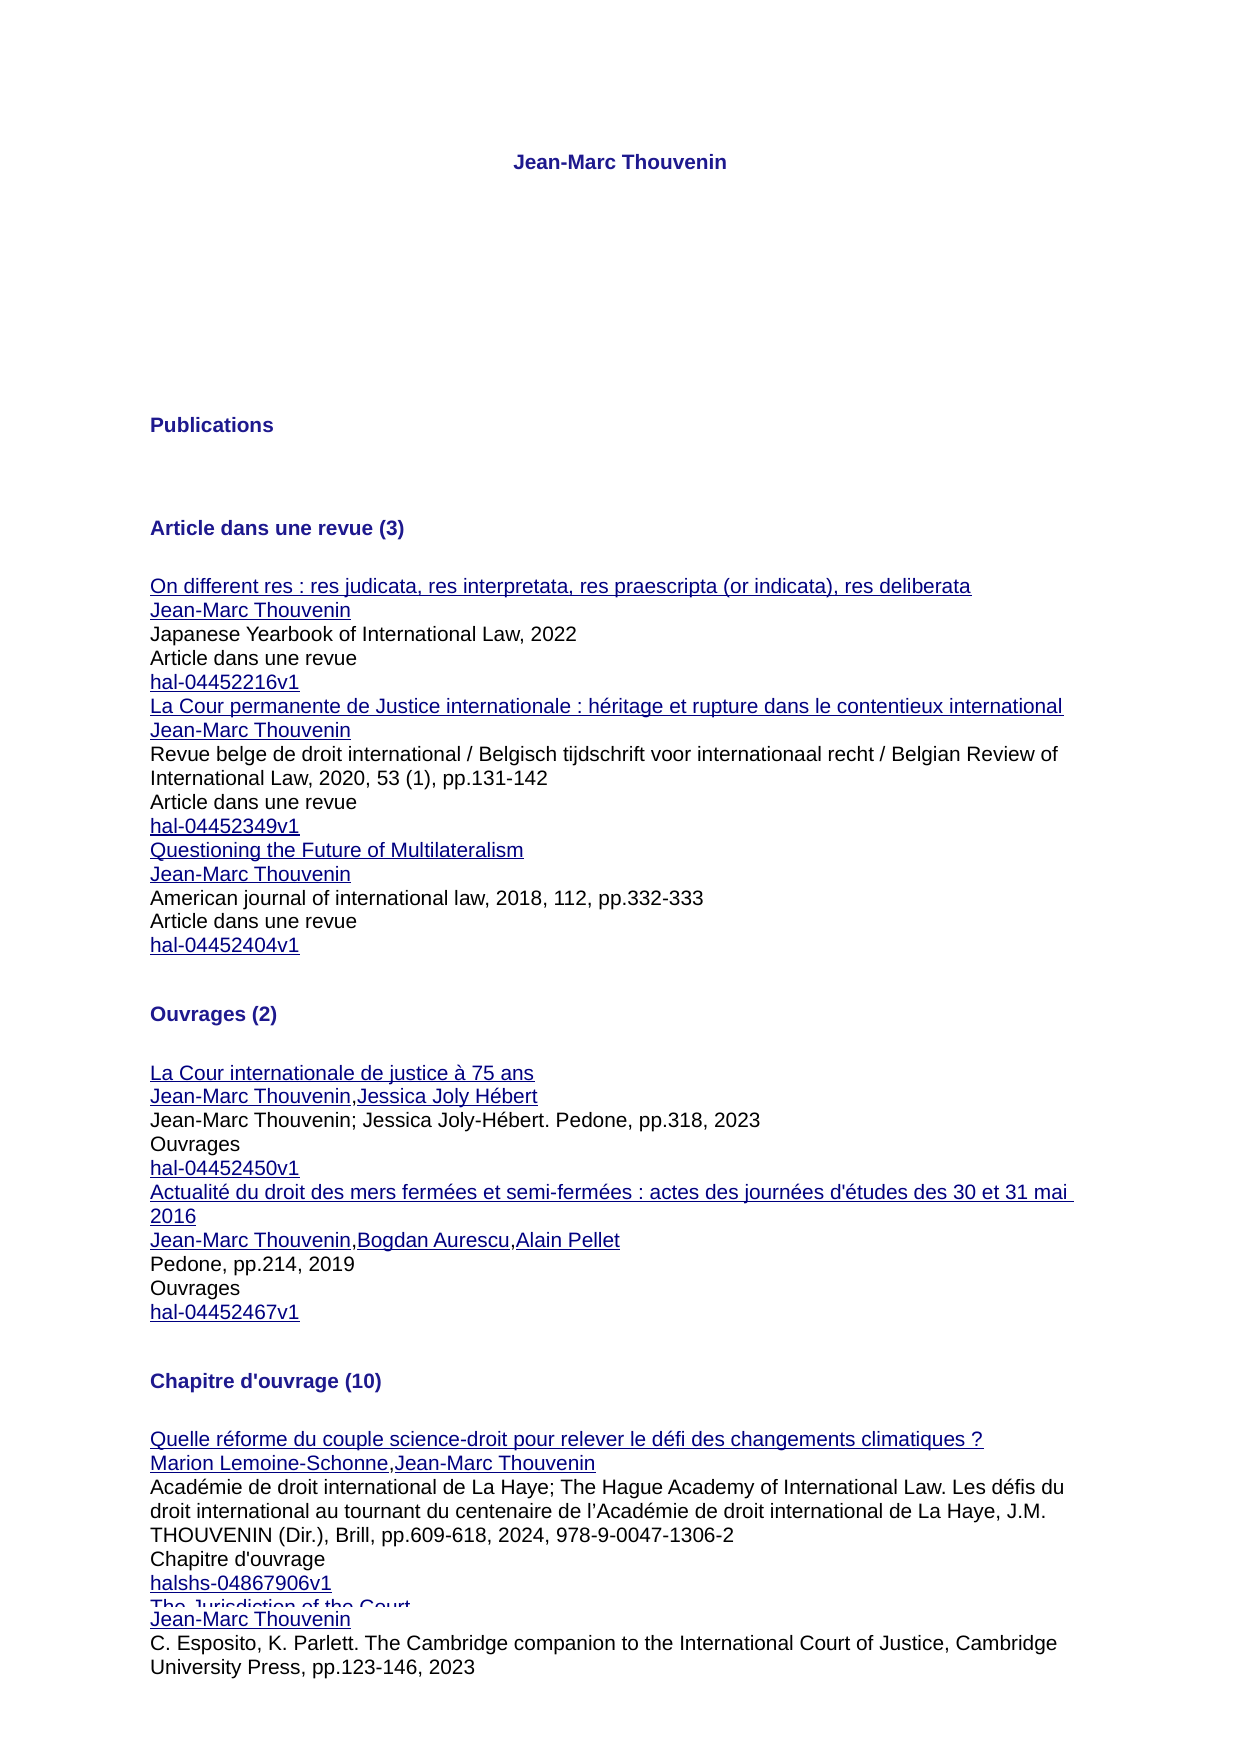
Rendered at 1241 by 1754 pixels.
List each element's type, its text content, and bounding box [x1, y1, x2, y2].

table_cell La Cour permanente de Justice internationale : héritage et rupture dans le contentieux international Jean-Marc Thouvenin Revue belge de droit international / Belgisch tijdschrift voor internationaal recht / Belgian Review of International Law, 2020, 53 (1), pp.131-142 Article dans une revue hal-04452349v1 [150, 694, 1090, 837]
table_header On different res : res judicata, res interpretata, res praescripta (or indicata), res deliberata Jean-Marc Thouvenin Japanese Yearbook of International Law, 2022 Article dans une revue hal-04452216v1 [150, 574, 1090, 694]
subtitle Jean-Marc Thouvenin [150, 150, 1090, 174]
subtitle Chapitre d'ouvrage (10) [150, 1369, 1090, 1393]
subtitle Ouvrages (2) [150, 1002, 1090, 1026]
table_header La Cour internationale de justice à 75 ans Jean-Marc Thouvenin,Jessica Joly Hébert Jean-Marc Thouvenin; Jessica Joly-Hébert. Pedone, pp.318, 2023 Ouvrages hal-04452450v1 [150, 1060, 1090, 1180]
subtitle Publications [150, 412, 1090, 436]
table_cell Actualité du droit des mers fermées et semi-fermées : actes des journées d'études des 30 et 31 mai 2016 Jean-Marc Thouvenin,Bogdan Aurescu,Alain Pellet Pedone, pp.214, 2019 Ouvrages hal-04452467v1 [150, 1180, 1090, 1324]
table_cell Questioning the Future of Multilateralism Jean-Marc Thouvenin American journal of international law, 2018, 112, pp.332-333 Article dans une revue hal-04452404v1 [150, 838, 1090, 957]
subtitle Article dans une revue (3) [150, 516, 1090, 539]
table_cell The Jurisdiction of the Court Jean-Marc Thouvenin C. Esposito, K. Parlett. The Cambridge companion to the International Court of Justice, Cambridge University Press, pp.123-146, 2023 [150, 1595, 1090, 1679]
table_header Quelle réforme du couple science-droit pour relever le défi des changements climatiques ? Marion Lemoine-Schonne,Jean-Marc Thouvenin Académie de droit international de La Haye; The Hague Academy of International Law. Les défis du droit international au tournant du centenaire de l’Académie de droit international de La Haye, J.M. THOUVENIN (Dir.), Brill, pp.609-618, 2024, 978-9-0047-1306-2 Chapitre d'ouvrage halshs-04867906v1 [150, 1427, 1090, 1595]
